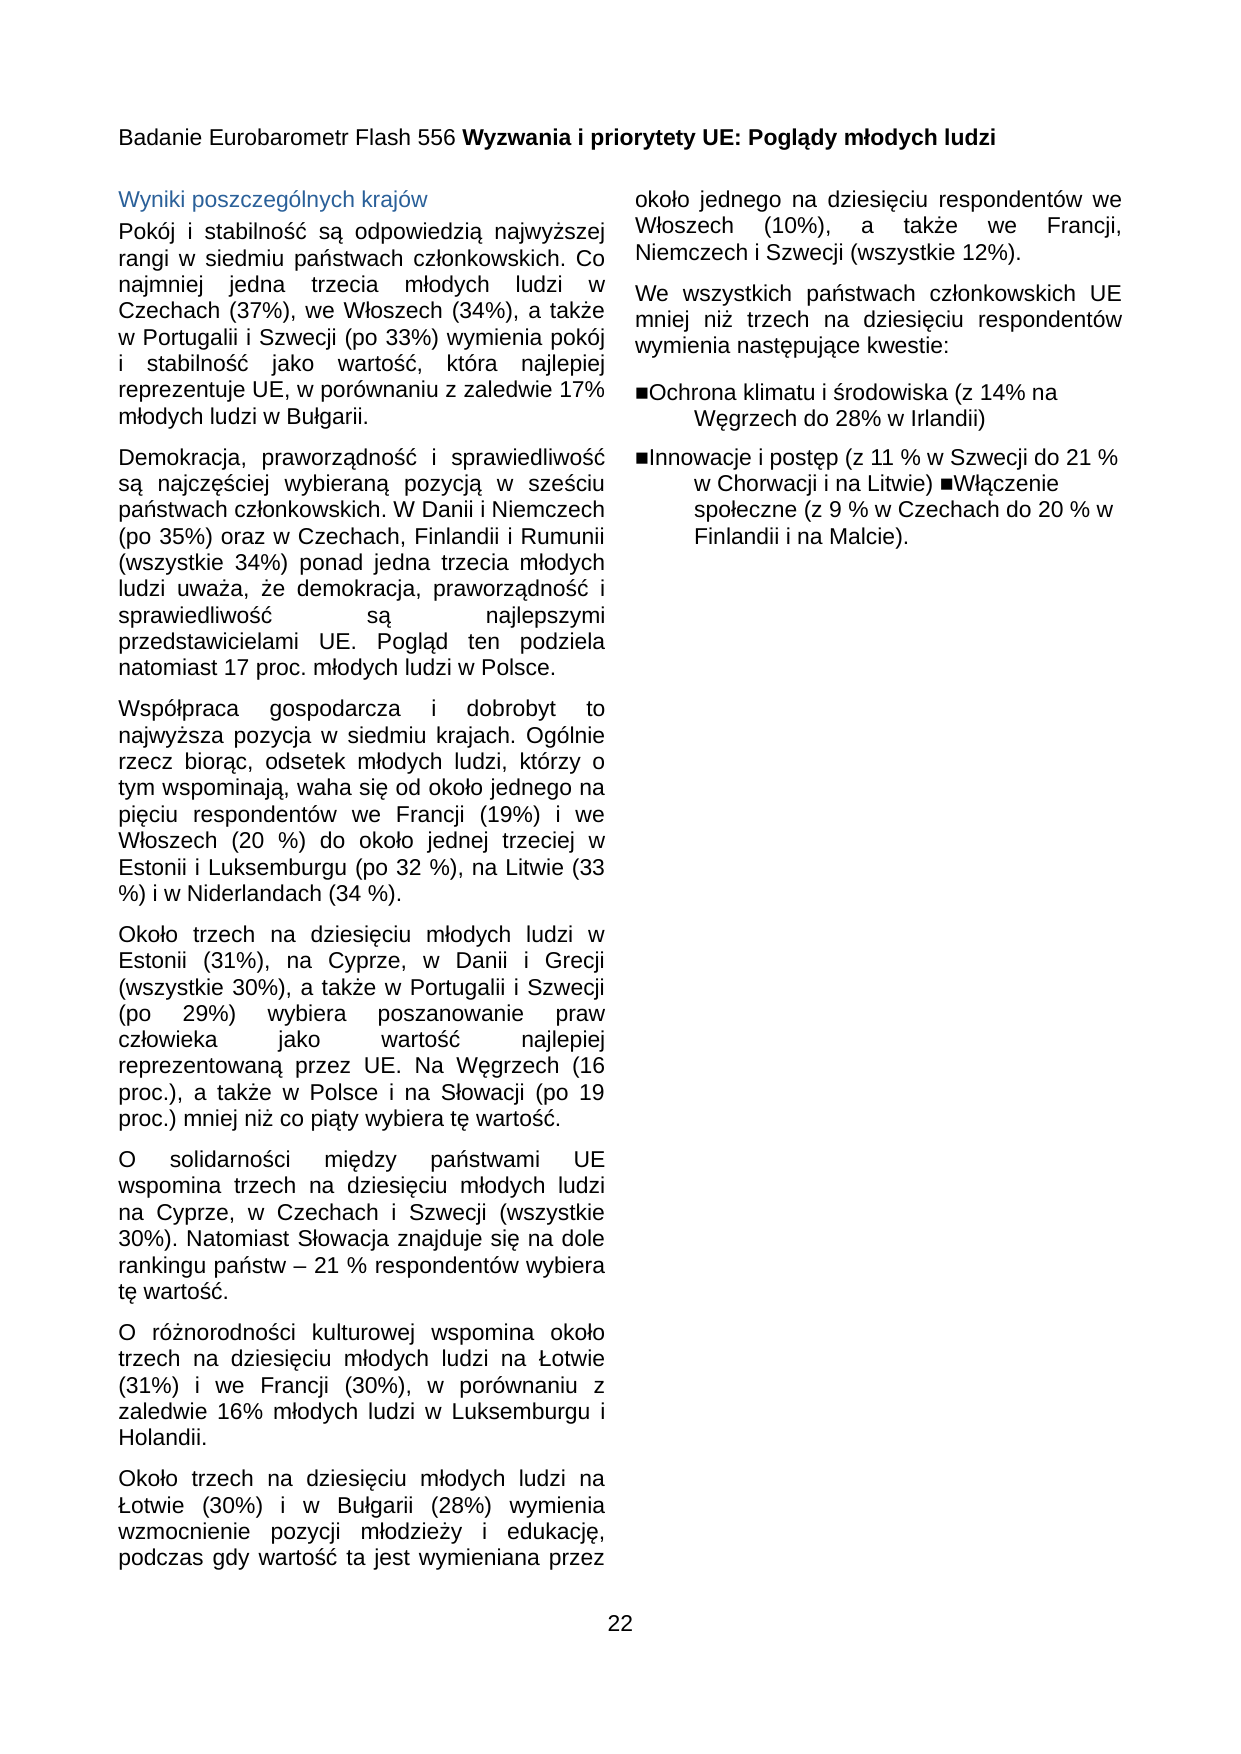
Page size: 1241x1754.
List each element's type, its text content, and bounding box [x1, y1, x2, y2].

text Demokracja, praworządność i sprawiedliwość są najczęściej wybieraną pozycją w sześciu państwach członkowskich. W Danii i Niemczech (po 35%) oraz w Czechach, Finlandii i Rumunii (wszystkie 34%) ponad jedna trzecia młodych ludzi uważa, że demokracja, praworządność i sprawiedliwość są najlepszymi przedstawicielami UE. Pogląd ten podziela natomiast 17 proc. młodych ludzi w Polsce. [118, 443, 605, 681]
text Współpraca gospodarcza i dobrobyt to najwyższa pozycja w siedmiu krajach. Ogólnie rzecz biorąc, odsetek młodych ludzi, którzy o tym wspominają, waha się od około jednego na pięciu respondentów we Francji (19%) i we Włoszech (20 %) do około jednej trzeciej w Estonii i Luksemburgu (po 32 %), na Litwie (33 %) i w Niderlandach (34 %). [118, 695, 605, 906]
text Wyniki poszczególnych krajów [118, 186, 605, 212]
text O różnorodności kulturowej wspomina około trzech na dziesięciu młodych ludzi na Łotwie (31%) i we Francji (30%), w porównaniu z zaledwie 16% młodych ludzi w Luksemburgu i Holandii. [118, 1319, 605, 1451]
text Około trzech na dziesięciu młodych ludzi w Estonii (31%), na Cyprze, w Danii i Grecji (wszystkie 30%), a także w Portugalii i Szwecji (po 29%) wybiera poszanowanie praw człowieka jako wartość najlepiej reprezentowaną przez UE. Na Węgrzech (16 proc.), a także w Polsce i na Słowacji (po 19 proc.) mniej niż co piąty wybiera tę wartość. [118, 921, 605, 1132]
text ■Innowacje i postęp (z 11 % w Szwecji do 21 % w Chorwacji i na Litwie) ■Włączenie społeczne (z 9 % w Czechach do 20 % w Finlandii i na Malcie). [635, 444, 1122, 549]
text We wszystkich państwach członkowskich UE mniej niż trzech na dziesięciu respondentów wymienia następujące kwestie: [635, 279, 1122, 358]
text O solidarności między państwami UE wspomina trzech na dziesięciu młodych ludzi na Cyprze, w Czechach i Szwecji (wszystkie 30%). Natomiast Słowacja znajduje się na dole rankingu państw – 21 % respondentów wybiera tę wartość. [118, 1146, 605, 1304]
text ■Ochrona klimatu i środowiska (z 14% na Węgrzech do 28% w Irlandii) [635, 379, 1122, 432]
text Około trzech na dziesięciu młodych ludzi na Łotwie (30%) i w Bułgarii (28%) wymienia wzmocnienie pozycji młodzieży i edukację, podczas gdy wartość ta jest wymieniana przez [118, 1465, 605, 1571]
text Pokój i stabilność są odpowiedzią najwyższej rangi w siedmiu państwach członkowskich. Co najmniej jedna trzecia młodych ludzi w Czechach (37%), we Włoszech (34%), a także w Portugalii i Szwecji (po 33%) wymienia pokój i stabilność jako wartość, która najlepiej reprezentuje UE, w porównaniu z zaledwie 17% młodych ludzi w Bułgarii. [118, 218, 605, 429]
text około jednego na dziesięciu respondentów we Włoszech (10%), a także we Francji, Niemczech i Szwecji (wszystkie 12%). [635, 186, 1122, 265]
